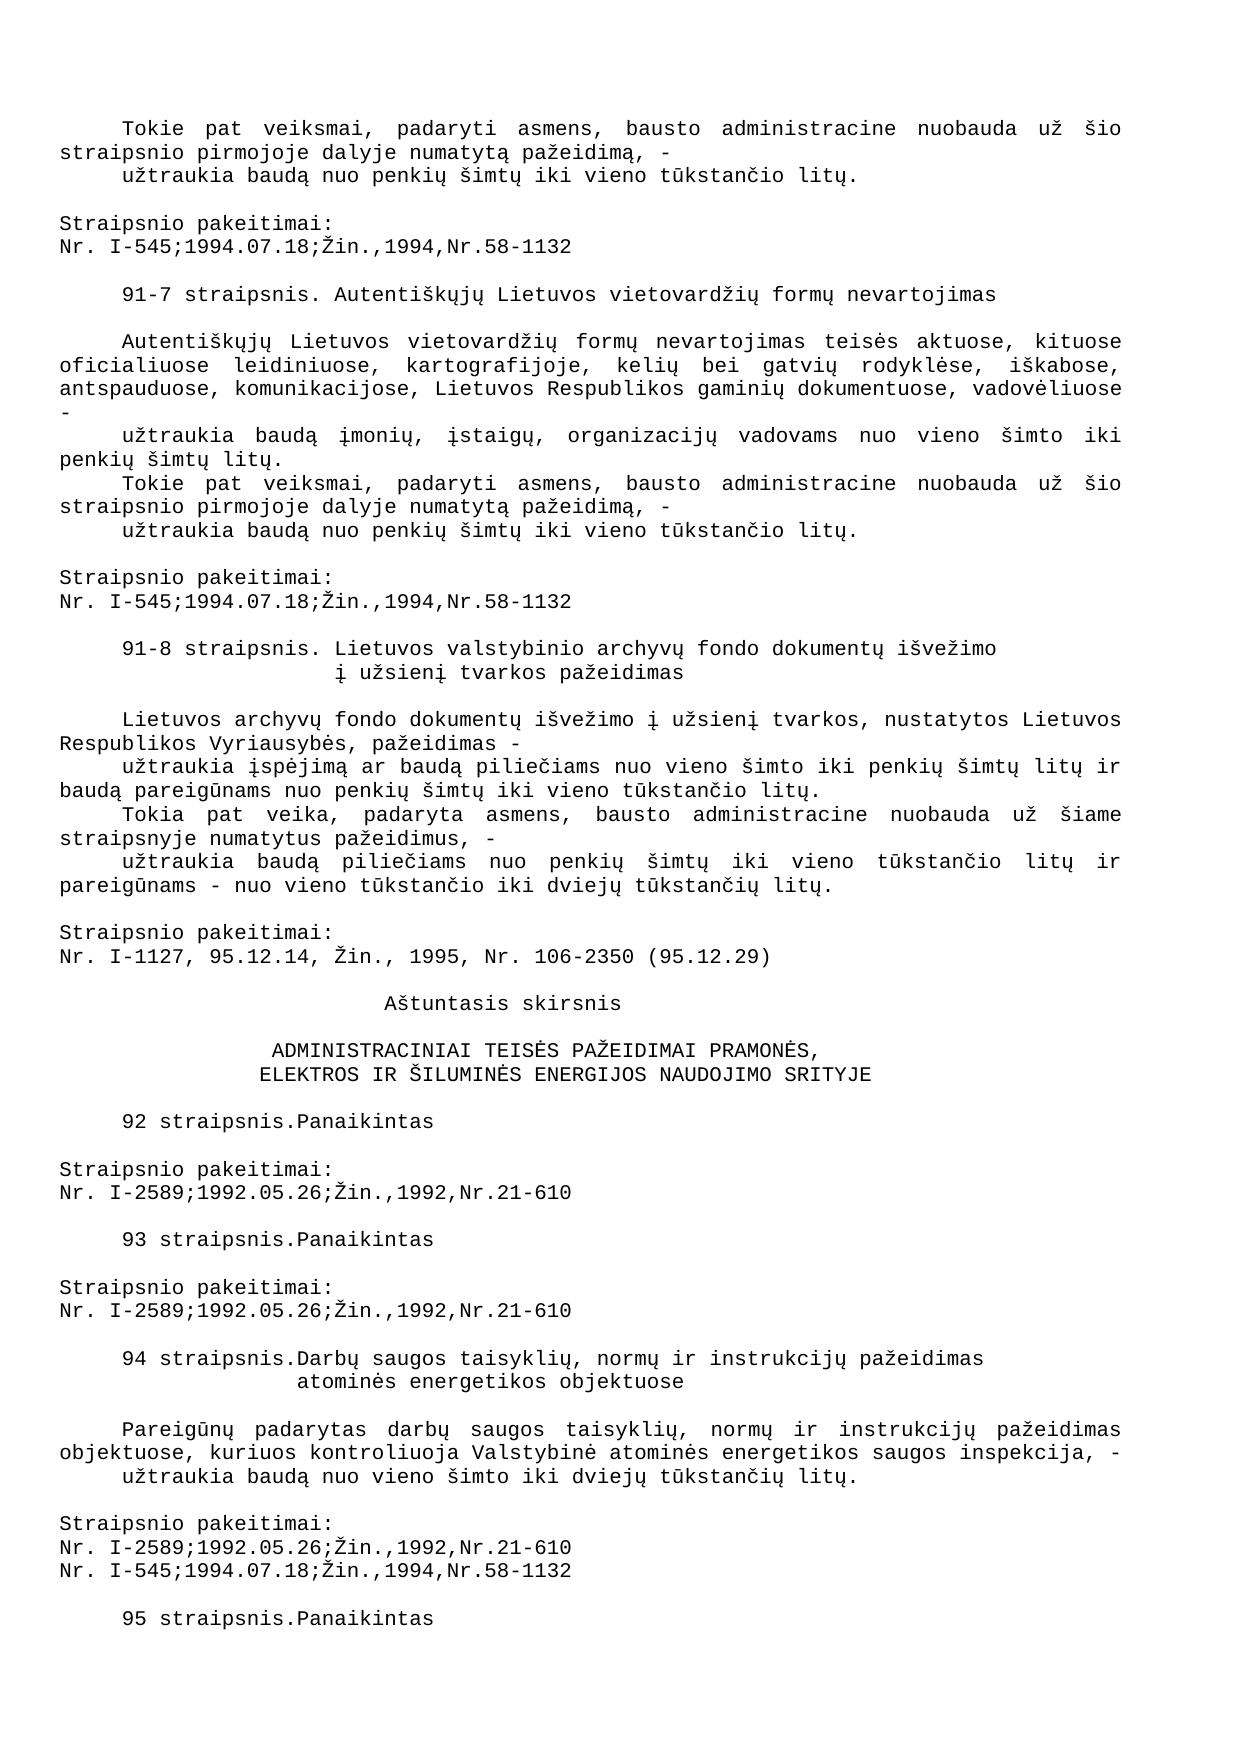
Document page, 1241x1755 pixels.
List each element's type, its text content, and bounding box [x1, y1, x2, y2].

text Straipsnio pakeitimai: [59, 213, 1122, 236]
text Nr. I-2589;1992.05.26;Žin.,1992,Nr.21-610 [59, 1182, 1122, 1206]
text ADMINISTRACINIAI TEISĖS PAŽEIDIMAI PRAMONĖS, [59, 1040, 1122, 1064]
text Straipsnio pakeitimai: [59, 1513, 1122, 1537]
text Nr. I-545;1994.07.18;Žin.,1994,Nr.58-1132 [59, 591, 1122, 615]
text Pareigūnų padarytas darbų saugos taisyklių, normų ir instrukcijų pažeidimas objektuose, kuriuos kontroliuoja Valstybinė atominės energetikos saugos inspekcija, - [59, 1419, 1122, 1466]
text Tokie pat veiksmai, padaryti asmens, bausto administracine nuobauda už šio straipsnio pirmojoje dalyje numatytą pažeidimą, - [59, 118, 1122, 165]
text 94 straipsnis.Darbų saugos taisyklių, normų ir instrukcijų pažeidimas [59, 1348, 1122, 1371]
text užtraukia įspėjimą ar baudą piliečiams nuo vieno šimto iki penkių šimtų litų ir baudą pareigūnams nuo penkių šimtų iki vieno tūkstančio litų. [59, 757, 1122, 804]
text Nr. I-545;1994.07.18;Žin.,1994,Nr.58-1132 [59, 236, 1122, 260]
text užtraukia baudą nuo penkių šimtų iki vieno tūkstančio litų. [59, 520, 1122, 544]
text ELEKTROS IR ŠILUMINĖS ENERGIJOS NAUDOJIMO SRITYJE [59, 1064, 1122, 1088]
text Nr. I-545;1994.07.18;Žin.,1994,Nr.58-1132 [59, 1561, 1122, 1584]
text Lietuvos archyvų fondo dokumentų išvežimo į užsienį tvarkos, nustatytos Lietuvos Respublikos Vyriausybės, pažeidimas - [59, 709, 1122, 757]
text Nr. I-2589;1992.05.26;Žin.,1992,Nr.21-610 [59, 1300, 1122, 1324]
text Aštuntasis skirsnis [59, 993, 1122, 1017]
text Tokia pat veika, padaryta asmens, bausto administracine nuobauda už šiame straipsnyje numatytus pažeidimus, - [59, 804, 1122, 851]
text Straipsnio pakeitimai: [59, 1158, 1122, 1182]
text 91-7 straipsnis. Autentiškųjų Lietuvos vietovardžių formų nevartojimas [59, 284, 1122, 307]
text užtraukia baudą nuo vieno šimto iki dviejų tūkstančių litų. [59, 1466, 1122, 1489]
text Straipsnio pakeitimai: [59, 567, 1122, 591]
text atominės energetikos objektuose [59, 1371, 1122, 1395]
text Autentiškųjų Lietuvos vietovardžių formų nevartojimas teisės aktuose, kituose oficialiuose leidiniuose, kartografijoje, kelių bei gatvių rodyklėse, iškabose, antspauduose, komunikacijose, Lietuvos Respublikos gaminių dokumentuose, vadovėliuose - [59, 331, 1122, 426]
text 92 straipsnis.Panaikintas [59, 1111, 1122, 1135]
text 95 straipsnis.Panaikintas [59, 1608, 1122, 1631]
text Straipsnio pakeitimai: [59, 922, 1122, 946]
text 93 straipsnis.Panaikintas [59, 1229, 1122, 1253]
text Tokie pat veiksmai, padaryti asmens, bausto administracine nuobauda už šio straipsnio pirmojoje dalyje numatytą pažeidimą, - [59, 473, 1122, 520]
text užtraukia baudą piliečiams nuo penkių šimtų iki vieno tūkstančio litų ir pareigūnams - nuo vieno tūkstančio iki dviejų tūkstančių litų. [59, 851, 1122, 898]
text Nr. I-1127, 95.12.14, Žin., 1995, Nr. 106-2350 (95.12.29) [59, 946, 1122, 969]
text užtraukia baudą įmonių, įstaigų, organizacijų vadovams nuo vieno šimto iki penkių šimtų litų. [59, 426, 1122, 473]
text Nr. I-2589;1992.05.26;Žin.,1992,Nr.21-610 [59, 1537, 1122, 1561]
text užtraukia baudą nuo penkių šimtų iki vieno tūkstančio litų. [59, 165, 1122, 189]
text į užsienį tvarkos pažeidimas [59, 662, 1122, 686]
text Straipsnio pakeitimai: [59, 1277, 1122, 1300]
text 91-8 straipsnis. Lietuvos valstybinio archyvų fondo dokumentų išvežimo [59, 638, 1122, 662]
